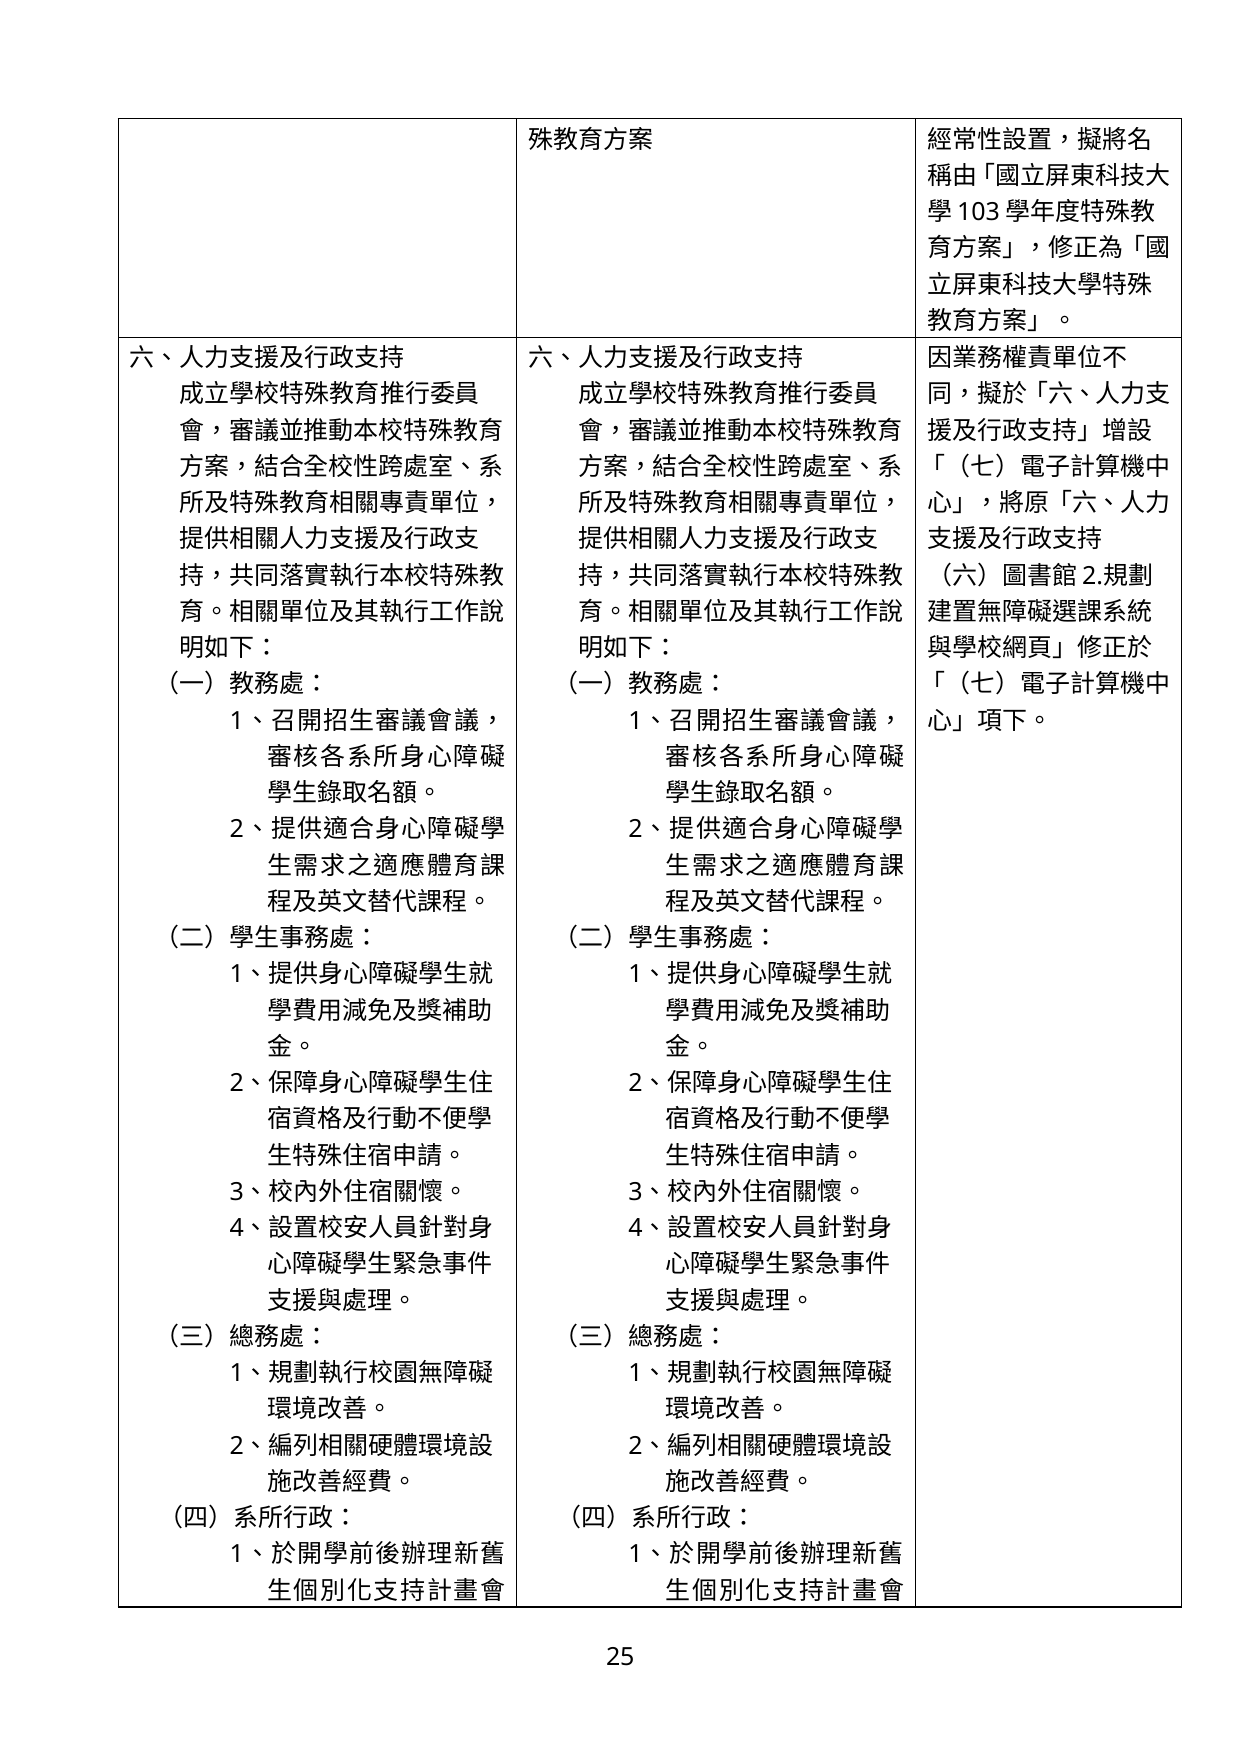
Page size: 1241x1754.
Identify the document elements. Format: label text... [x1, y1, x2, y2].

table_cell 經常性設置，擬將名稱由「國立屏東科技大學103學年度特殊教育方案」，修正為「國立屏東科技大學特殊教育方案」。 [916, 119, 1181, 337]
table_cell 六、人力支援及行政支持 成立學校特殊教育推行委員會，審議並推動本校特殊教育方案，結合全校性跨處室、系所及特殊教育相關專責單位，提供相關人力支援及行政支持，共同落實執行本校特殊教育。相關單位及其執行工作說明如下： （一）教務處： 1、召開招生審議會議，審核各系所身心障礙學生錄取名額。 2、提供適合身心障礙學生需求之適應體育課程及英文替代課程。 （二）學生事務處： 1、提供身心障礙學生就學費用減免及獎補助金。 2、保障身心障礙學生住宿資格及行動不便學生特殊住宿申請。 3、校內外住宿關懷。 4、設置校安人員針對身心障礙學生緊急事件支援與處理。 （三）總務處： 1、規劃執行校園無障礙環境改善。 2、編列相關硬體環境設施改善經費。 （四）系所行政： 1、於開學前後辦理新舊生個別化支持計畫會 [517, 338, 915, 1606]
table_cell 殊教育方案 [517, 119, 915, 337]
table_cell 因業務權責單位不同，擬於「六、人力支援及行政支持」增設「（七）電子計算機中心」，將原「六、人力支援及行政支持（六）圖書館2.規劃建置無障礙選課系統與學校網頁」修正於「（七）電子計算機中心」項下。 [916, 338, 1181, 1606]
table_cell [119, 119, 516, 337]
table_cell 六、人力支援及行政支持 成立學校特殊教育推行委員會，審議並推動本校特殊教育方案，結合全校性跨處室、系所及特殊教育相關專責單位，提供相關人力支援及行政支持，共同落實執行本校特殊教育。相關單位及其執行工作說明如下： （一）教務處： 1、召開招生審議會議，審核各系所身心障礙學生錄取名額。 2、提供適合身心障礙學生需求之適應體育課程及英文替代課程。 （二）學生事務處： 1、提供身心障礙學生就學費用減免及獎補助金。 2、保障身心障礙學生住宿資格及行動不便學生特殊住宿申請。 3、校內外住宿關懷。 4、設置校安人員針對身心障礙學生緊急事件支援與處理。 （三）總務處： 1、規劃執行校園無障礙環境改善。 2、編列相關硬體環境設施改善經費。 （四）系所行政： 1、於開學前後辦理新舊生個別化支持計畫會 [119, 338, 516, 1606]
